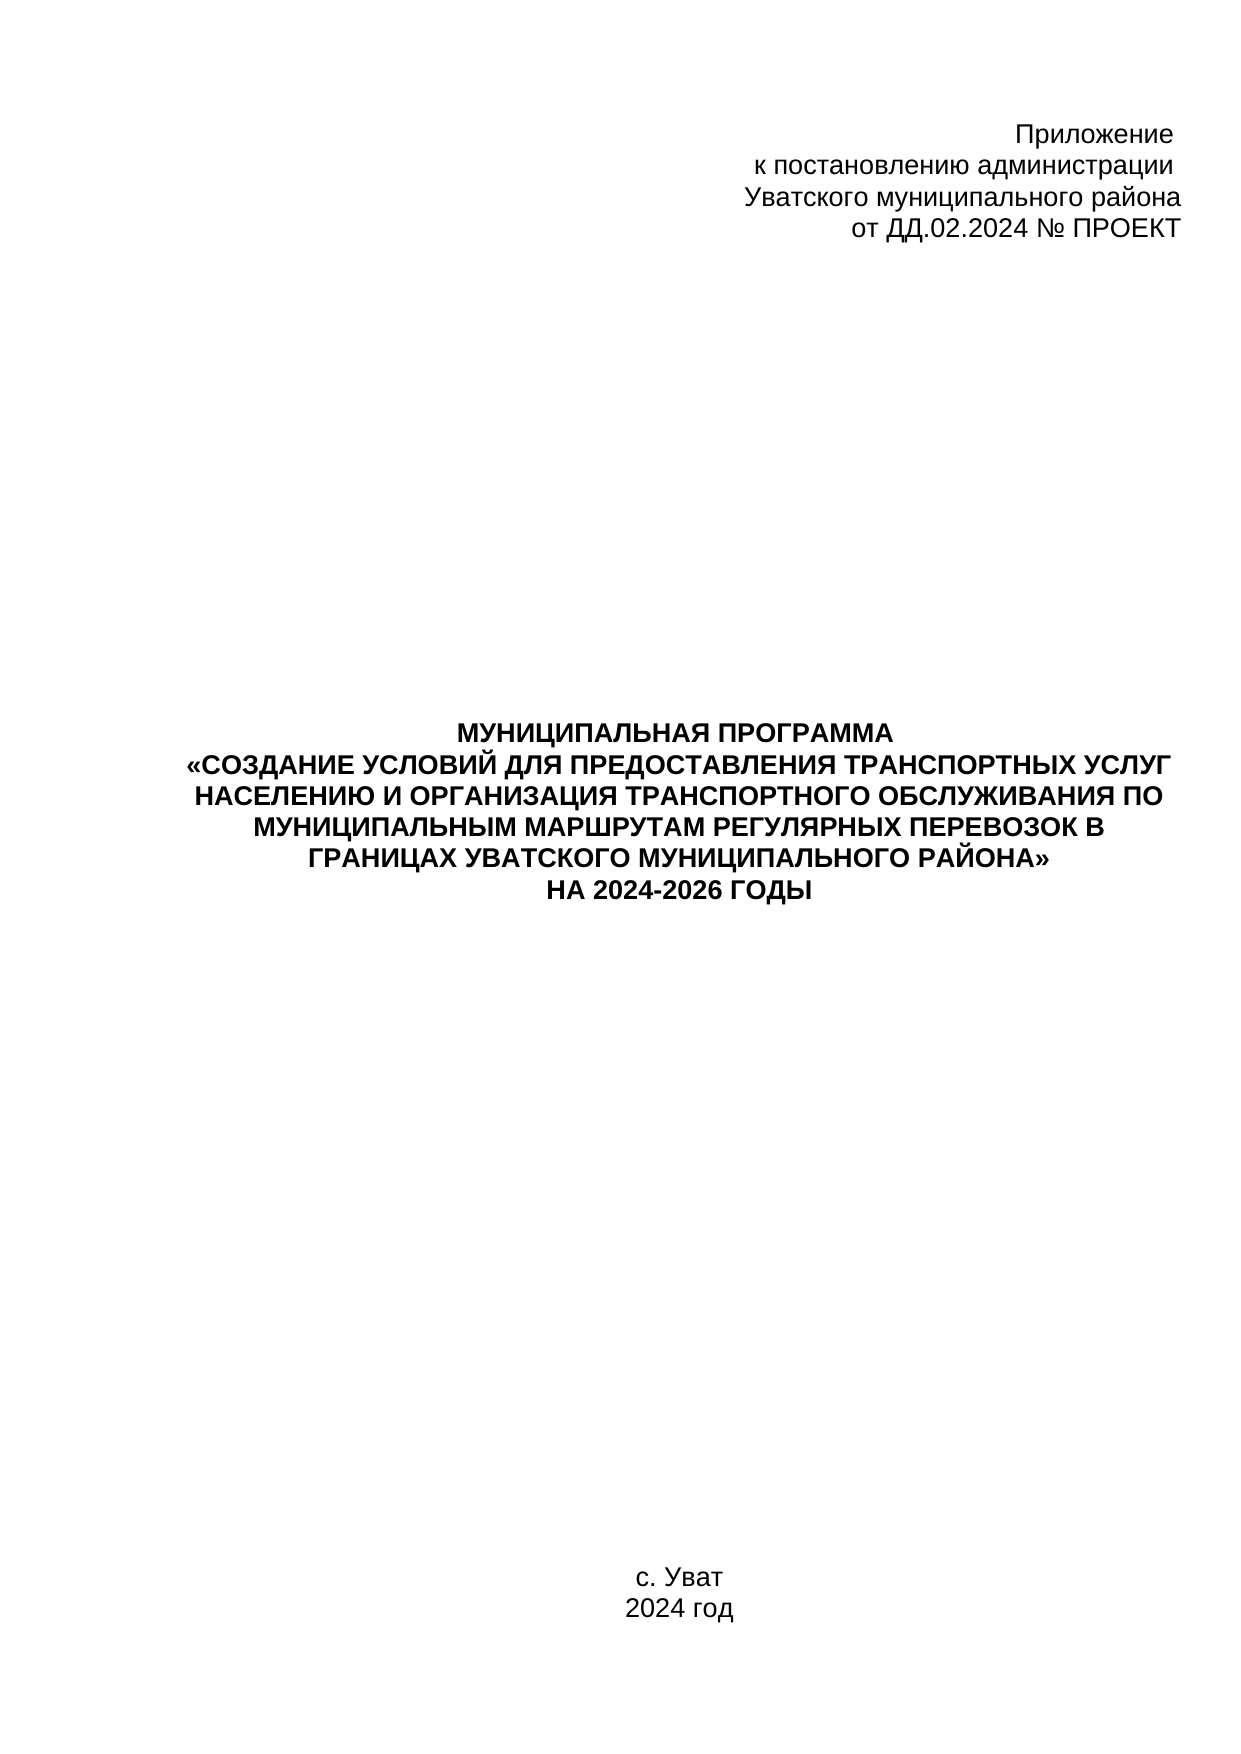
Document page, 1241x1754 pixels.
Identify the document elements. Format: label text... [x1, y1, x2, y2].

text от ДД.02.2024 № ПРОЕКТ [177, 212, 1181, 243]
text Приложение [177, 118, 1181, 149]
text к постановлению администрации [177, 149, 1181, 181]
text НА 2024-2026 ГОДЫ [177, 874, 1181, 905]
text Уватского муниципального района [177, 181, 1181, 212]
text МУНИЦИПАЛЬНАЯ ПРОГРАММА [177, 717, 1181, 749]
text 2024 год [177, 1592, 1181, 1624]
text с. Уват [177, 1561, 1181, 1592]
text «СОЗДАНИЕ УСЛОВИЙ ДЛЯ ПРЕДОСТАВЛЕНИЯ ТРАНСПОРТНЫХ УСЛУГ НАСЕЛЕНИЮ И ОРГАНИЗАЦИЯ ТРАНСПОРТНОГО ОБСЛУЖИВАНИЯ ПО МУНИЦИПАЛЬНЫМ МАРШРУТАМ РЕГУЛЯРНЫХ ПЕРЕВОЗОК В ГРАНИЦАХ УВАТСКОГО МУНИЦИПАЛЬНОГО РАЙОНА» [177, 749, 1181, 874]
